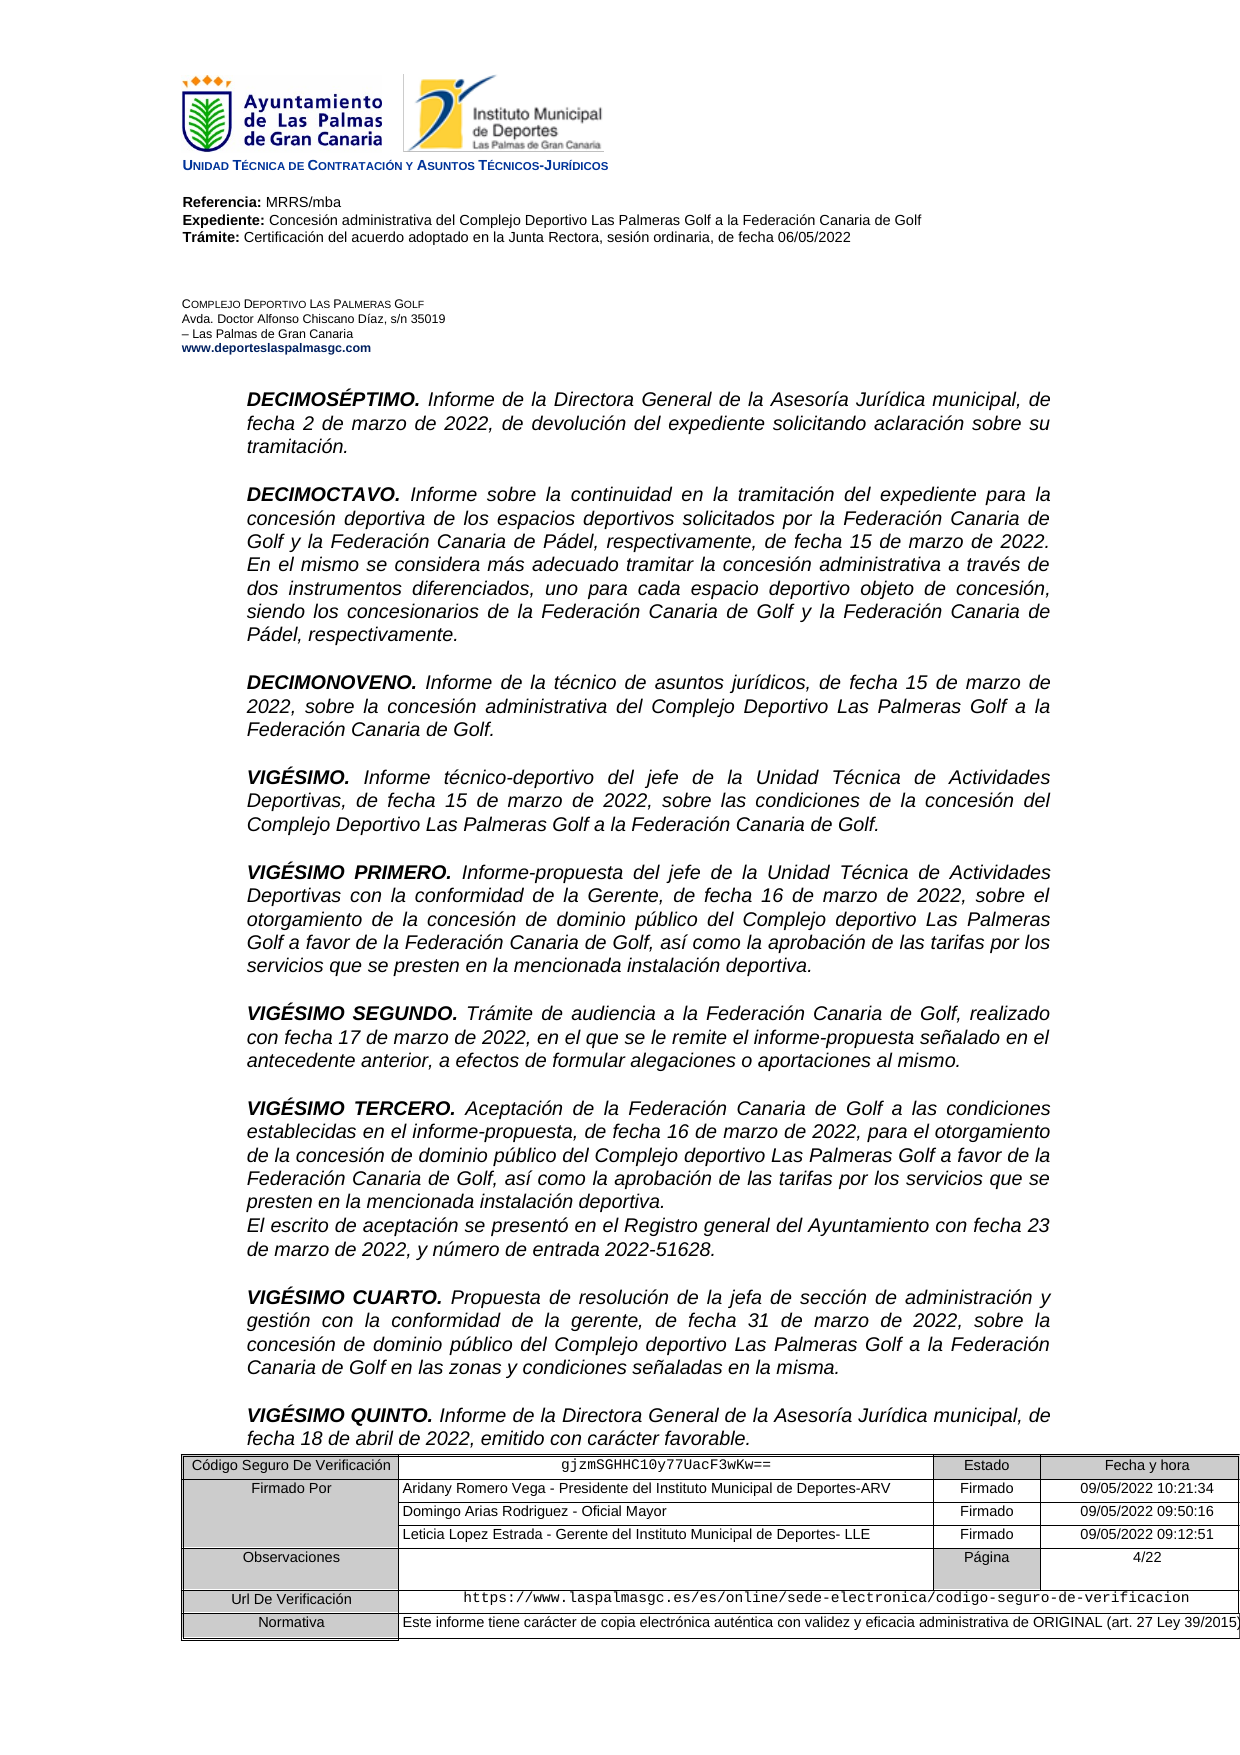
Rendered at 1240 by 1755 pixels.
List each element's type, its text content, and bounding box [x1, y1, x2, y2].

text VIGÉSIMO CUARTO. Propuesta de resolución de la jefa de sección de administración y gestión con la conformidad de la gerente, de fecha 31 de marzo de 2022, sobre la concesión de dominio público del Complejo deportivo Las Palmeras Golf a la Federación Canaria de Golf en las zonas y condiciones señaladas en la misma. [247, 1286, 1053, 1378]
text COMPLEJO DEPORTIVO LAS PALMERAS GOLF [182, 297, 1053, 311]
text DECIMONOVENO. Informe de la técnico de asuntos jurídicos, de fecha 15 de marzo de 2022, sobre la concesión administrativa del Complejo Deportivo Las Palmeras Golf a la Federación Canaria de Golf. [247, 671, 1053, 741]
text Avda. Doctor Alfonso Chiscano Díaz, s/n 35019 – Las Palmas de Gran Canaria www.deporteslaspalmasgc.com [182, 312, 453, 355]
text El escrito de aceptación se presentó en el Registro general del Ayuntamiento con fecha 23 de marzo de 2022, y número de entrada 2022-51628. [247, 1214, 1053, 1260]
text DECIMOSÉPTIMO. Informe de la Directora General de la Asesoría Jurídica municipal, de fecha 2 de marzo de 2022, de devolución del expediente solicitando aclaración sobre su tramitación. [247, 388, 1053, 458]
text VIGÉSIMO SEGUNDO. Trámite de audiencia a la Federación Canaria de Golf, realizado con fecha 17 de marzo de 2022, en el que se le remite el informe-propuesta señalado en el antecedente anterior, a efectos de formular alegaciones o aportaciones al mismo. [247, 1002, 1053, 1072]
text VIGÉSIMO. Informe técnico-deportivo del jefe de la Unidad Técnica de Actividades Deportivas, de fecha 15 de marzo de 2022, sobre las condiciones de la concesión del Complejo Deportivo Las Palmeras Golf a la Federación Canaria de Golf. [247, 766, 1053, 835]
text DECIMOCTAVO. Informe sobre la continuidad en la tramitación del expediente para la concesión deportiva de los espacios deportivos solicitados por la Federación Canaria de Golf y la Federación Canaria de Pádel, respectivamente, de fecha 15 de marzo de 2022. En el mismo se considera más adecuado tramitar la concesión administrativa a través de dos instrumentos diferenciados, uno para cada espacio deportivo objeto de concesión, siendo los concesionarios de la Federación Canaria de Golf y la Federación Canaria de Pádel, respectivamente. [247, 483, 1053, 646]
text VIGÉSIMO PRIMERO. Informe-propuesta del jefe de la Unidad Técnica de Actividades Deportivas con la conformidad de la Gerente, de fecha 16 de marzo de 2022, sobre el otorgamiento de la concesión de dominio público del Complejo deportivo Las Palmeras Golf a favor de la Federación Canaria de Golf, así como la aprobación de las tarifas por los servicios que se presten en la mencionada instalación deportiva. [247, 861, 1053, 977]
text VIGÉSIMO QUINTO. Informe de la Directora General de la Asesoría Jurídica municipal, de fecha 18 de abril de 2022, emitido con carácter favorable. [247, 1404, 1053, 1450]
text VIGÉSIMO TERCERO. Aceptación de la Federación Canaria de Golf a las condiciones establecidas en el informe-propuesta, de fecha 16 de marzo de 2022, para el otorgamiento de la concesión de dominio público del Complejo deportivo Las Palmeras Golf a favor de la Federación Canaria de Golf, así como la aprobación de las tarifas por los servicios que se presten en la mencionada instalación deportiva. [247, 1097, 1053, 1213]
